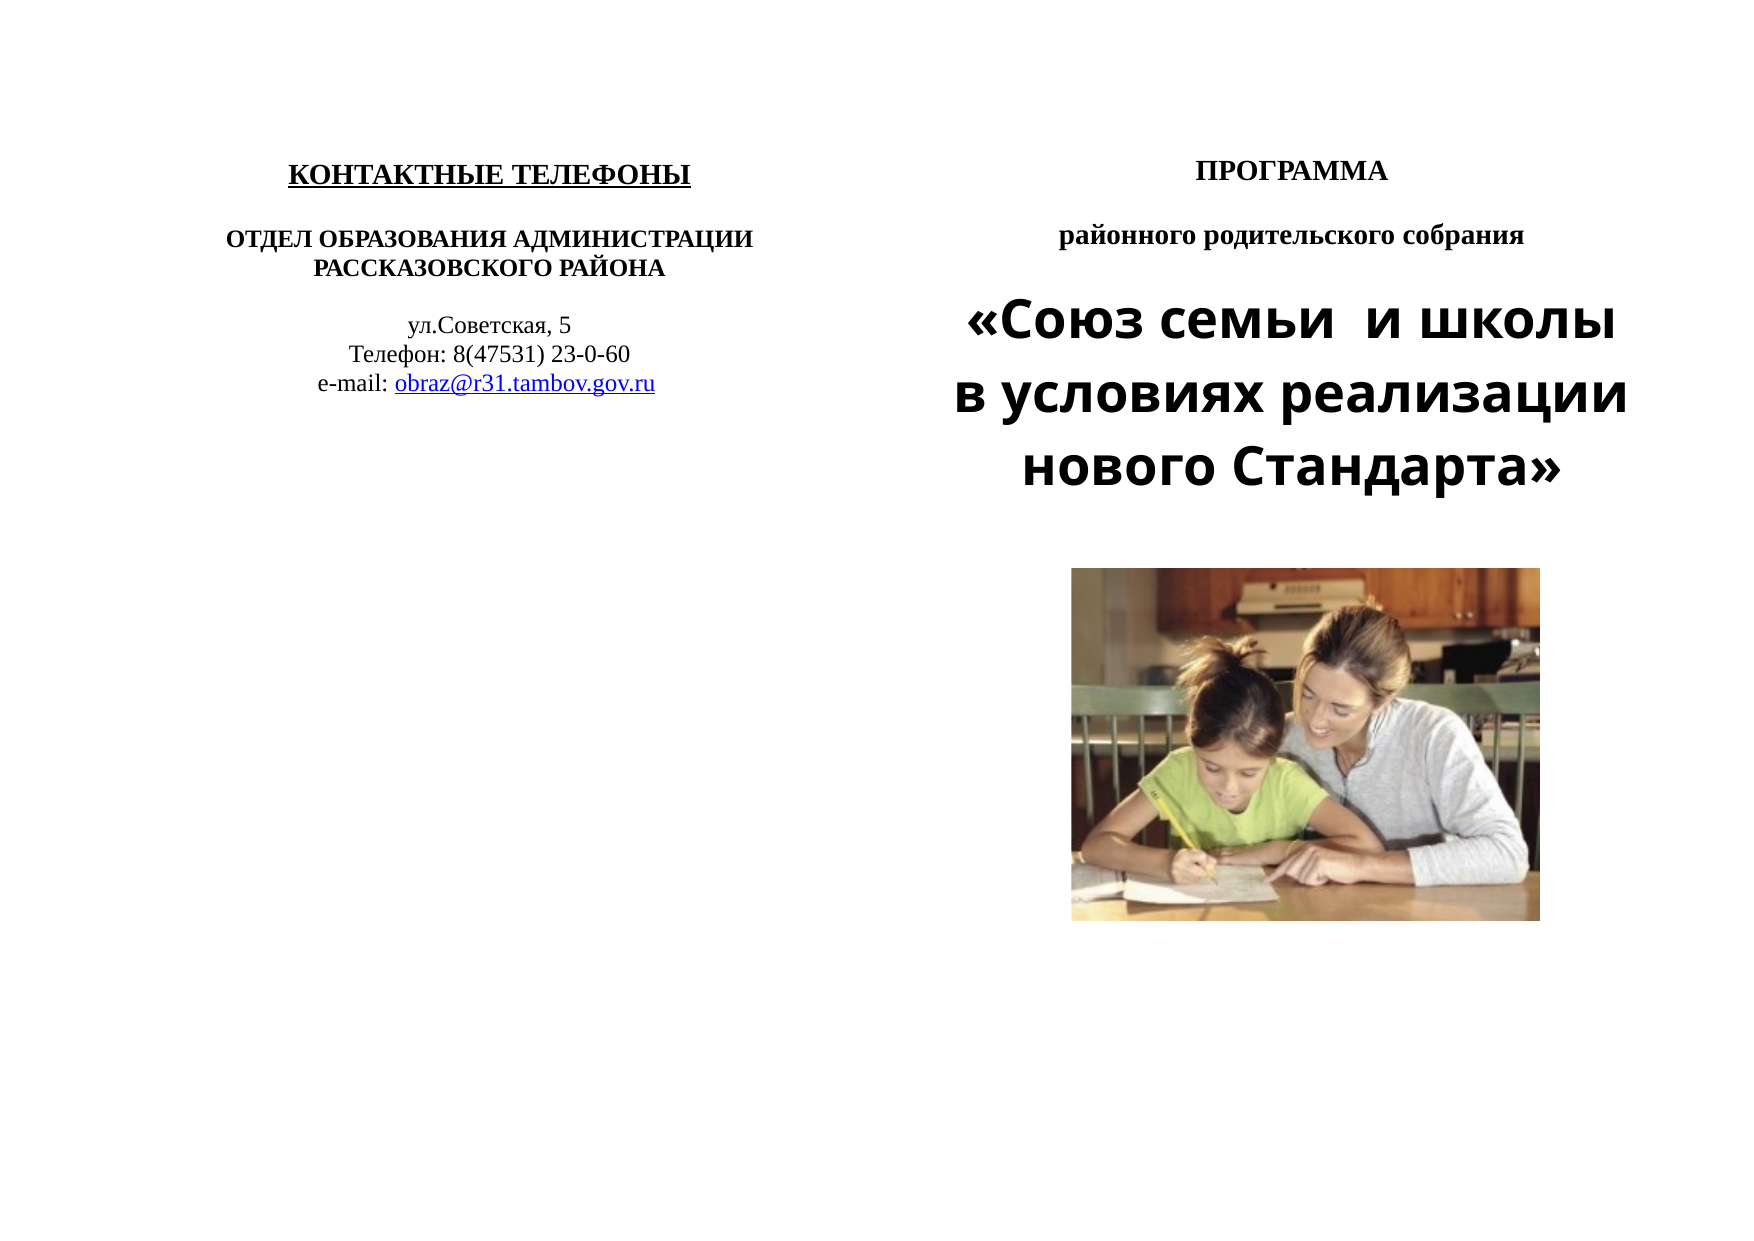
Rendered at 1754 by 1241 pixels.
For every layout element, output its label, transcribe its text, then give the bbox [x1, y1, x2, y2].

table_header КОНТАКТНЫЕ ТЕЛЕФОНЫ ОТДЕЛ ОБРАЗОВАНИЯ АДМИНИСТРАЦИИ РАССКАЗОВСКОГО РАЙОНА ул.Советская, 5 Телефон: 8(47531) 23-0-60 e-mail: obraz@r31.tambov.gov.ru [107, 56, 872, 1126]
table_header ПРОГРАММА районного родительского собрания «Союз семьи и школы в условиях реализации нового Стандарта» [872, 56, 1676, 1126]
picture [1071, 568, 1540, 921]
